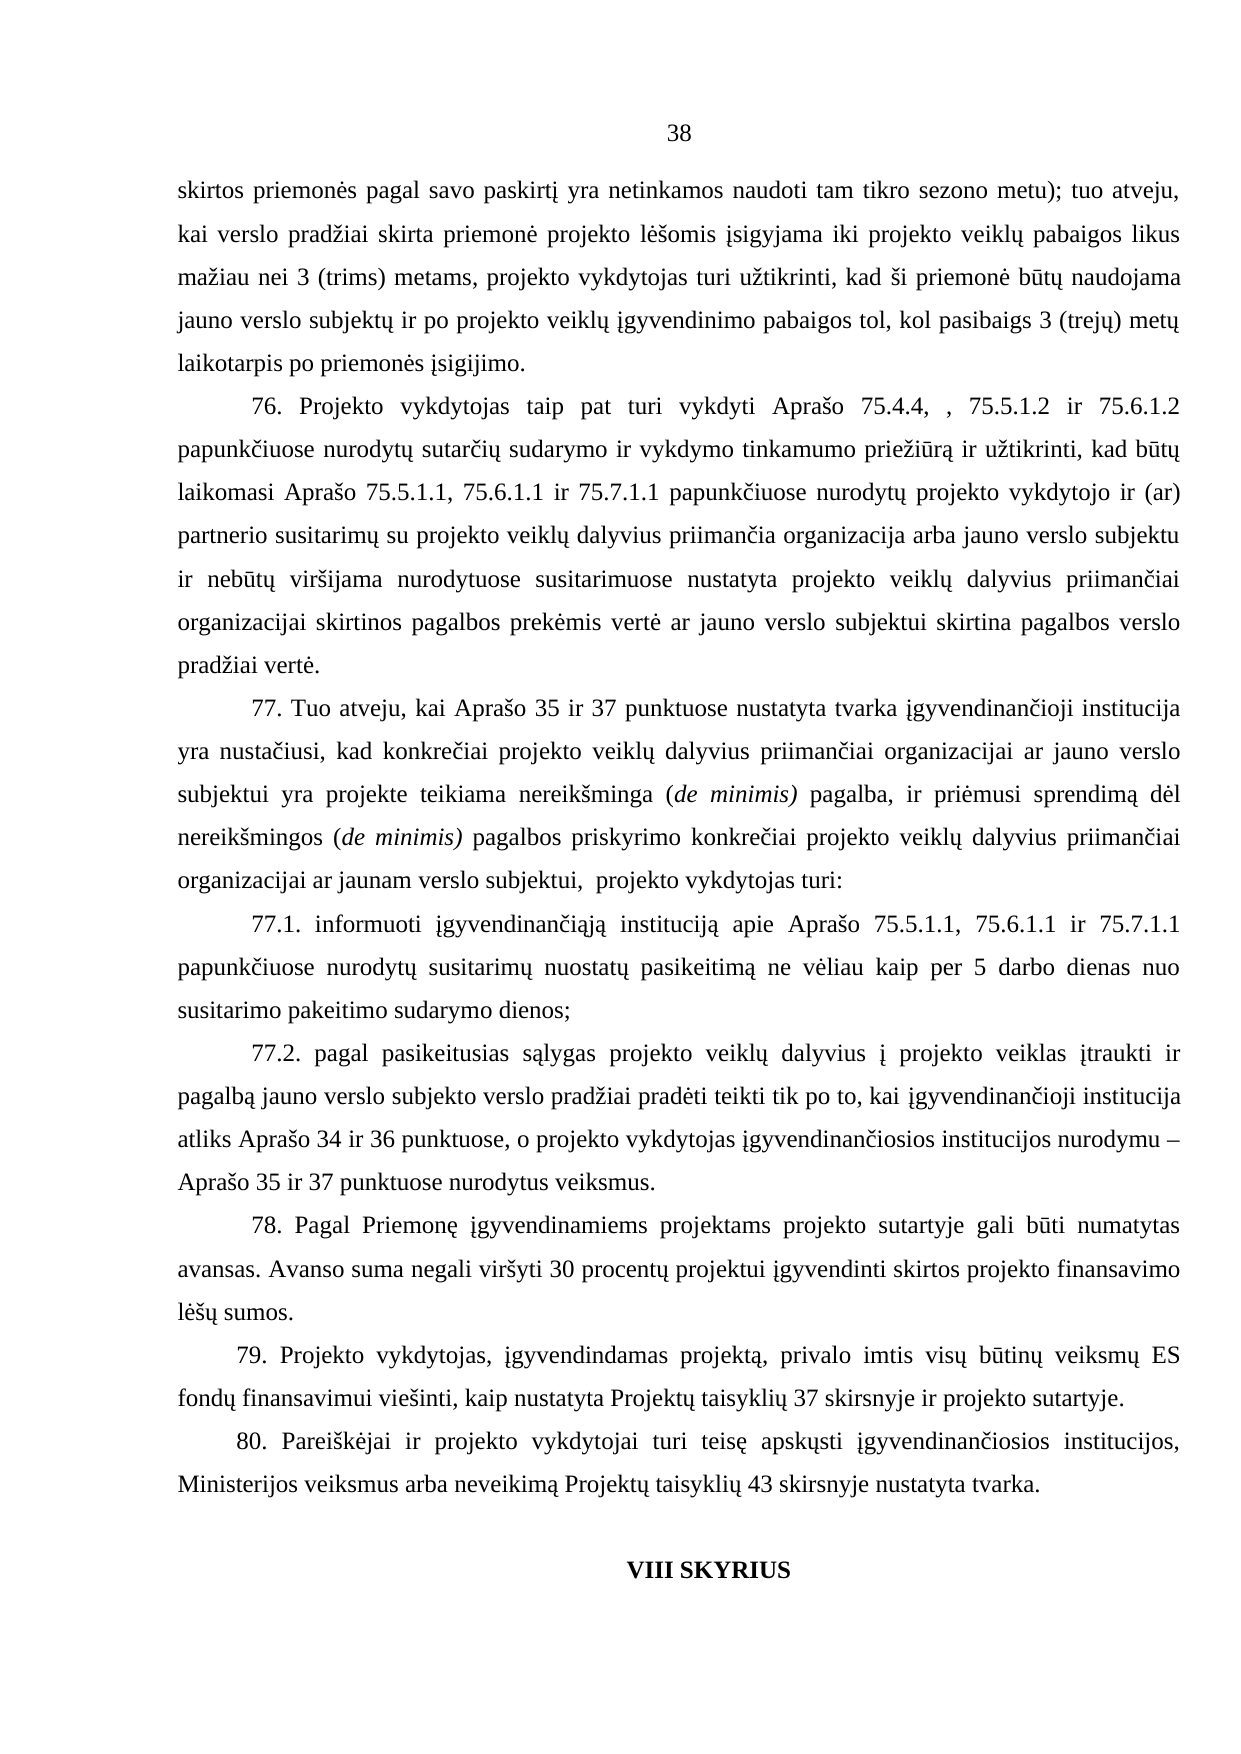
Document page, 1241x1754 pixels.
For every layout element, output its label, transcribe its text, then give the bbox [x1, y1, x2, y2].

text skirtos priemonės pagal savo paskirtį yra netinkamos naudoti tam tikro sezono metu); tuo atveju, kai verslo pradžiai skirta priemonė projekto lėšomis įsigyjama iki projekto veiklų pabaigos likus mažiau nei 3 (trims) metams, projekto vykdytojas turi užtikrinti, kad ši priemonė būtų naudojama jauno verslo subjektų ir po projekto veiklų įgyvendinimo pabaigos tol, kol pasibaigs 3 (trejų) metų laikotarpis po priemonės įsigijimo. [177, 176, 1181, 377]
text 76. Projekto vykdytojas taip pat turi vykdyti Aprašo 75.4.4, , 75.5.1.2 ir 75.6.1.2 papunkčiuose nurodytų sutarčių sudarymo ir vykdymo tinkamumo priežiūrą ir užtikrinti, kad būtų laikomasi Aprašo 75.5.1.1, 75.6.1.1 ir 75.7.1.1 papunkčiuose nurodytų projekto vykdytojo ir (ar) partnerio susitarimų su projekto veiklų dalyvius priimančia organizacija arba jauno verslo subjektu ir nebūtų viršijama nurodytuose susitarimuose nustatyta projekto veiklų dalyvius priimančiai organizacijai skirtinos pagalbos prekėmis vertė ar jauno verslo subjektui skirtina pagalbos verslo pradžiai vertė. [177, 391, 1181, 679]
text 80. Pareiškėjai ir projekto vykdytojai turi teisę apskųsti įgyvendinančiosios institucijos, Ministerijos veiksmus arba neveikimą Projektų taisyklių 43 skirsnyje nustatyta tvarka. [177, 1426, 1181, 1498]
text VIII SKYRIUS [177, 1556, 1181, 1584]
text 77.2. pagal pasikeitusias sąlygas projekto veiklų dalyvius į projekto veiklas įtraukti ir pagalbą jauno verslo subjekto verslo pradžiai pradėti teikti tik po to, kai įgyvendinančioji institucija atliks Aprašo 34 ir 36 punktuose, o projekto vykdytojas įgyvendinančiosios institucijos nurodymu – Aprašo 35 ir 37 punktuose nurodytus veiksmus. [177, 1038, 1181, 1196]
text 78. Pagal Priemonę įgyvendinamiems projektams projekto sutartyje gali būti numatytas avansas. Avanso suma negali viršyti 30 procentų projektui įgyvendinti skirtos projekto finansavimo lėšų sumos. [177, 1211, 1181, 1326]
text 77.1. informuoti įgyvendinančiąją instituciją apie Aprašo 75.5.1.1, 75.6.1.1 ir 75.7.1.1 papunkčiuose nurodytų susitarimų nuostatų pasikeitimą ne vėliau kaip per 5 darbo dienas nuo susitarimo pakeitimo sudarymo dienos; [177, 909, 1181, 1024]
text 79. Projekto vykdytojas, įgyvendindamas projektą, privalo imtis visų būtinų veiksmų ES fondų finansavimui viešinti, kaip nustatyta Projektų taisyklių 37 skirsnyje ir projekto sutartyje. [177, 1340, 1181, 1412]
text 77. Tuo atveju, kai Aprašo 35 ir 37 punktuose nustatyta tvarka įgyvendinančioji institucija yra nustačiusi, kad konkrečiai projekto veiklų dalyvius priimančiai organizacijai ar jauno verslo subjektui yra projekte teikiama nereikšminga (de minimis) pagalba, ir priėmusi sprendimą dėl nereikšmingos (de minimis) pagalbos priskyrimo konkrečiai projekto veiklų dalyvius priimančiai organizacijai ar jaunam verslo subjektui, projekto vykdytojas turi: [177, 693, 1181, 894]
